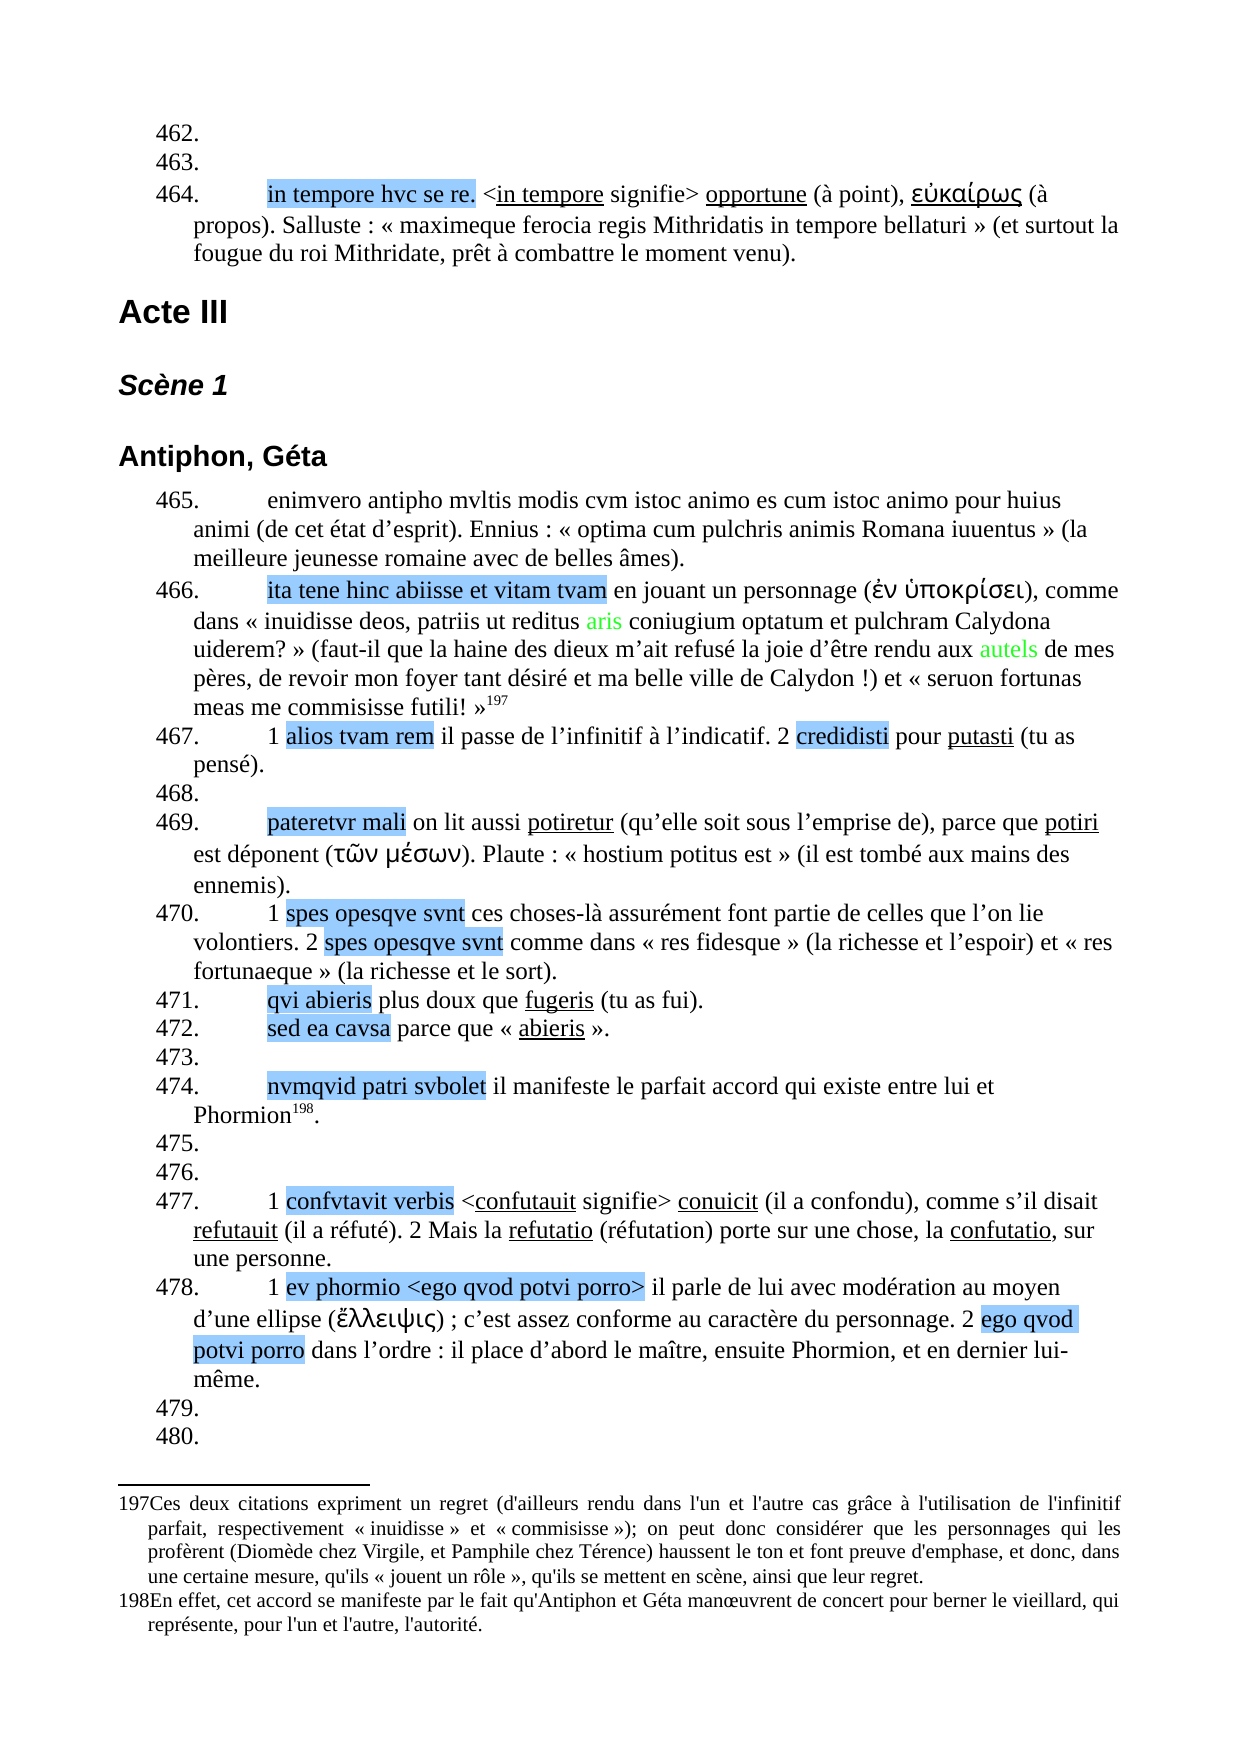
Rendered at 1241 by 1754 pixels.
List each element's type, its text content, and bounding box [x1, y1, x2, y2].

list in tempore hvc se re. <in tempore signifie> opportune (à point), εὐκαίρως (à propos). Salluste : « maximeque ferocia regis Mithridatis in tempore bellaturi » (et surtout la fougue du roi Mithridate, prêt à combattre le moment venu). [156, 176, 1122, 267]
list 1 ev phormio <ego qvod potvi porro> il parle de lui avec modération au moyen d’une ellipse (ἔλλειψις) ; c’est assez conforme au caractère du personnage. 2 ego qvod potvi porro dans l’ordre : il place d’abord le maître, ensuite Phormion, et en dernier lui-même. [156, 1272, 1122, 1393]
list Ces deux citations expriment un regret (d'ailleurs rendu dans l'un et l'autre cas grâce à l'utilisation de l'infinitif parfait, respectivement « inuidisse » et « commisisse »); on peut donc considérer que les personnages qui les profèrent (Diomède chez Virgile, et Pamphile chez Térence) haussent le ton et font preuve d'emphase, et donc, dans une certaine mesure, qu'ils « jouent un rôle », qu'ils se mettent en scène, ainsi que leur regret. [118, 1491, 1122, 1588]
list enimvero antipho mvltis modis cvm istoc animo es cum istoc animo pour huius animi (de cet état d’esprit). Ennius : « optima cum pulchris animis Romana iuuentus » (la meilleure jeunesse romaine avec de belles âmes). [156, 485, 1122, 572]
list En effet, cet accord se manifeste par le fait qu'Antiphon et Géta manœuvrent de concert pour berner le vieillard, qui représente, pour l'un et l'autre, l'autorité. [118, 1588, 1122, 1636]
list sed ea cavsa parce que « abieris ». [156, 1013, 1122, 1042]
list 1 confvtavit verbis <confutauit signifie> conuicit (il a confondu), comme s’il disait refutauit (il a réfuté). 2 Mais la refutatio (réfutation) porte sur une chose, la confutatio, sur une personne. [156, 1186, 1122, 1272]
list ita tene hinc abiisse et vitam tvam en jouant un personnage (ἐν ὑποκρίσει), comme dans « inuidisse deos, patriis ut reditus aris coniugium optatum et pulchram Calydona uiderem? » (faut-il que la haine des dieux m’ait refusé la joie d’être rendu aux autels de mes pères, de revoir mon foyer tant désiré et ma belle ville de Calydon !) et « seruon fortunas meas me commisisse futili! » [156, 572, 1122, 721]
subtitle Acte III [118, 292, 1122, 331]
list 1 spes opesqve svnt ces choses-là assurément font partie de celles que l’on lie volontiers. 2 spes opesqve svnt comme dans « res fidesque » (la richesse et l’espoir) et « res fortunaeque » (la richesse et le sort). [156, 898, 1122, 985]
subtitle Scène 1 [118, 368, 1122, 402]
list pateretvr mali on lit aussi potiretur (qu’elle soit sous l’emprise de), parce que potiri est déponent (τῶν μέσων). Plaute : « hostium potitus est » (il est tombé aux mains des ennemis). [156, 807, 1122, 898]
list qvi abieris plus doux que fugeris (tu as fui). [156, 985, 1122, 1013]
list nvmqvid patri svbolet il manifeste le parfait accord qui existe entre lui et Phormion. [156, 1071, 1122, 1128]
list 1 alios tvam rem il passe de l’infinitif à l’indicatif. 2 credidisti pour putasti (tu as pensé). [156, 721, 1122, 778]
subtitle Antiphon, Géta [118, 439, 1122, 473]
